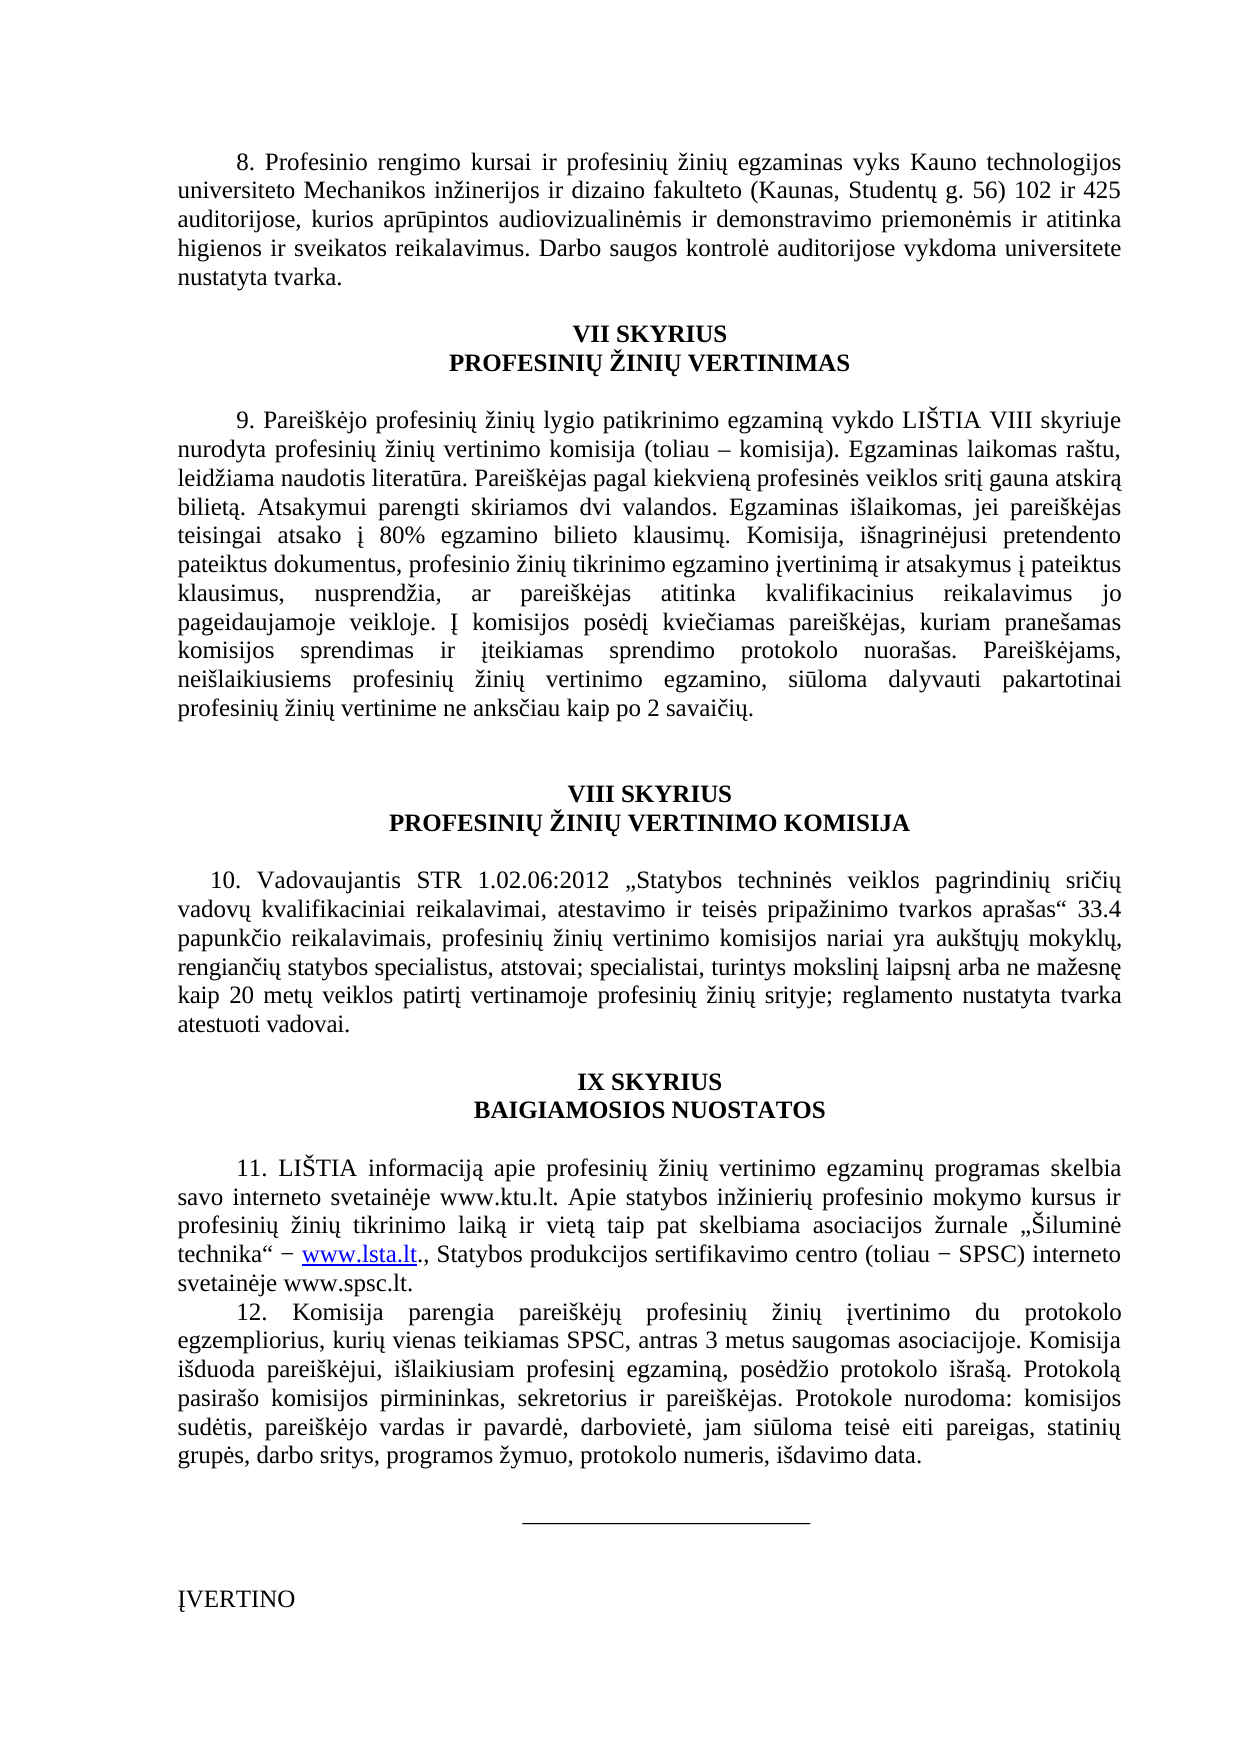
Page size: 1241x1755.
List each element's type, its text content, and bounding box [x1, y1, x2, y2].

text VIII SKYRIUS [177, 779, 1122, 808]
text PROFESINIŲ ŽINIŲ VERTINIMAS [177, 348, 1122, 377]
text BAIGIAMOSIOS NUOSTATOS [177, 1096, 1122, 1124]
text 10. Vadovaujantis STR 1.02.06:2012 „Statybos techninės veiklos pagrindinių sričių vadovų kvalifikaciniai reikalavimai, atestavimo ir teisės pripažinimo tvarkos aprašas“ 33.4 papunkčio reikalavimais, profesinių žinių vertinimo komisijos nariai yra aukštųjų mokyklų, rengiančių statybos specialistus, atstovai; specialistai, turintys mokslinį laipsnį arba ne mažesnę kaip 20 metų veiklos patirtį vertinamoje profesinių žinių srityje; reglamento nustatyta tvarka atestuoti vadovai. [177, 866, 1122, 1038]
text 8. Profesinio rengimo kursai ir profesinių žinių egzaminas vyks Kauno technologijos universiteto Mechanikos inžinerijos ir dizaino fakulteto (Kaunas, Studentų g. 56) 102 ir 425 auditorijose, kurios aprūpintos audiovizualinėmis ir demonstravimo priemonėmis ir atitinka higienos ir sveikatos reikalavimus. Darbo saugos kontrolė auditorijose vykdoma universitete nustatyta tvarka. [177, 147, 1122, 291]
text ĮVERTINO [177, 1584, 1122, 1613]
text 12. Komisija parengia pareiškėjų profesinių žinių įvertinimo du protokolo egzempliorius, kurių vienas teikiamas SPSC, antras 3 metus saugomas asociacijoje. Komisija išduoda pareiškėjui, išlaikiusiam profesinį egzaminą, posėdžio protokolo išrašą. Protokolą pasirašo komisijos pirmininkas, sekretorius ir pareiškėjas. Protokole nurodoma: komisijos sudėtis, pareiškėjo vardas ir pavardė, darbovietė, jam siūloma teisė eiti pareigas, statinių grupės, darbo sritys, programos žymuo, protokolo numeris, išdavimo data. [177, 1297, 1122, 1469]
text 9. Pareiškėjo profesinių žinių lygio patikrinimo egzaminą vykdo LIŠTIA VIII skyriuje nurodyta profesinių žinių vertinimo komisija (toliau – komisija). Egzaminas laikomas raštu, leidžiama naudotis literatūra. Pareiškėjas pagal kiekvieną profesinės veiklos sritį gauna atskirą bilietą. Atsakymui parengti skiriamos dvi valandos. Egzaminas išlaikomas, jei pareiškėjas teisingai atsako į 80% egzamino bilieto klausimų. Komisija, išnagrinėjusi pretendento pateiktus dokumentus, profesinio žinių tikrinimo egzamino įvertinimą ir atsakymus į pateiktus klausimus, nusprendžia, ar pareiškėjas atitinka kvalifikacinius reikalavimus jo pageidaujamoje veikloje. Į komisijos posėdį kviečiamas pareiškėjas, kuriam pranešamas komisijos sprendimas ir įteikiamas sprendimo protokolo nuorašas. Pareiškėjams, neišlaikiusiems profesinių žinių vertinimo egzamino, siūloma dalyvauti pakartotinai profesinių žinių vertinime ne anksčiau kaip po 2 savaičių. [177, 406, 1122, 722]
text 11. LIŠTIA informaciją apie profesinių žinių vertinimo egzaminų programas skelbia savo interneto svetainėje www.ktu.lt. Apie statybos inžinierių profesinio mokymo kursus ir profesinių žinių tikrinimo laiką ir vietą taip pat skelbiama asociacijos žurnale „Šiluminė technika“ − www.lsta.lt., Statybos produkcijos sertifikavimo centro (toliau − SPSC) interneto svetainėje www.spsc.lt. [177, 1153, 1122, 1297]
text _______________________ [177, 1498, 1122, 1527]
text PROFESINIŲ ŽINIŲ VERTINIMO KOMISIJA [177, 808, 1122, 837]
text VII SKYRIUS [177, 319, 1122, 348]
text IX SKYRIUS [177, 1067, 1122, 1096]
